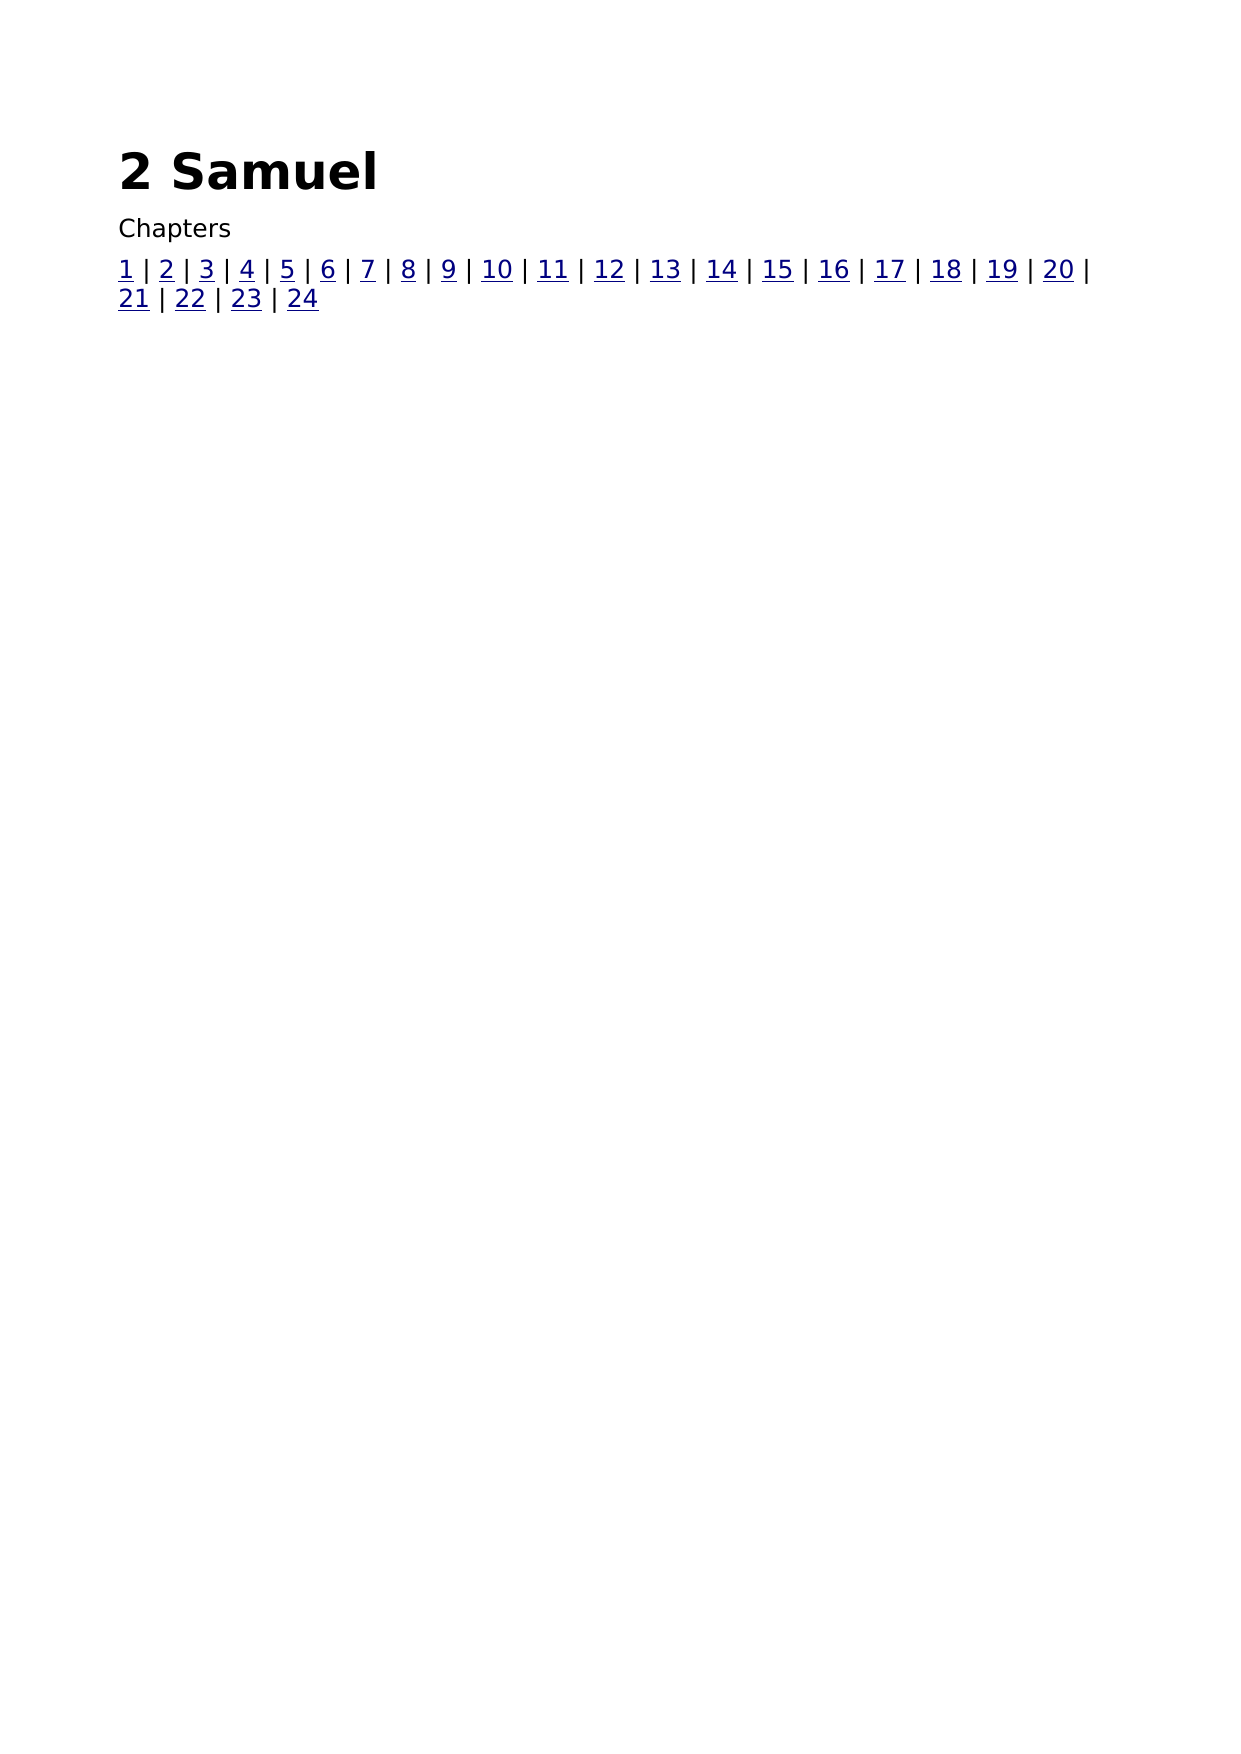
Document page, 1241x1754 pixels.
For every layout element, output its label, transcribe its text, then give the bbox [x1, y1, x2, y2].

text Chapters [118, 214, 1122, 243]
text 1 | 2 | 3 | 4 | 5 | 6 | 7 | 8 | 9 | 10 | 11 | 12 | 13 | 14 | 15 | 16 | 17 | 18 | 19 | 20 | 21 | 22 | 23 | 24 [118, 256, 1122, 314]
subtitle 2 Samuel [118, 143, 1122, 201]
